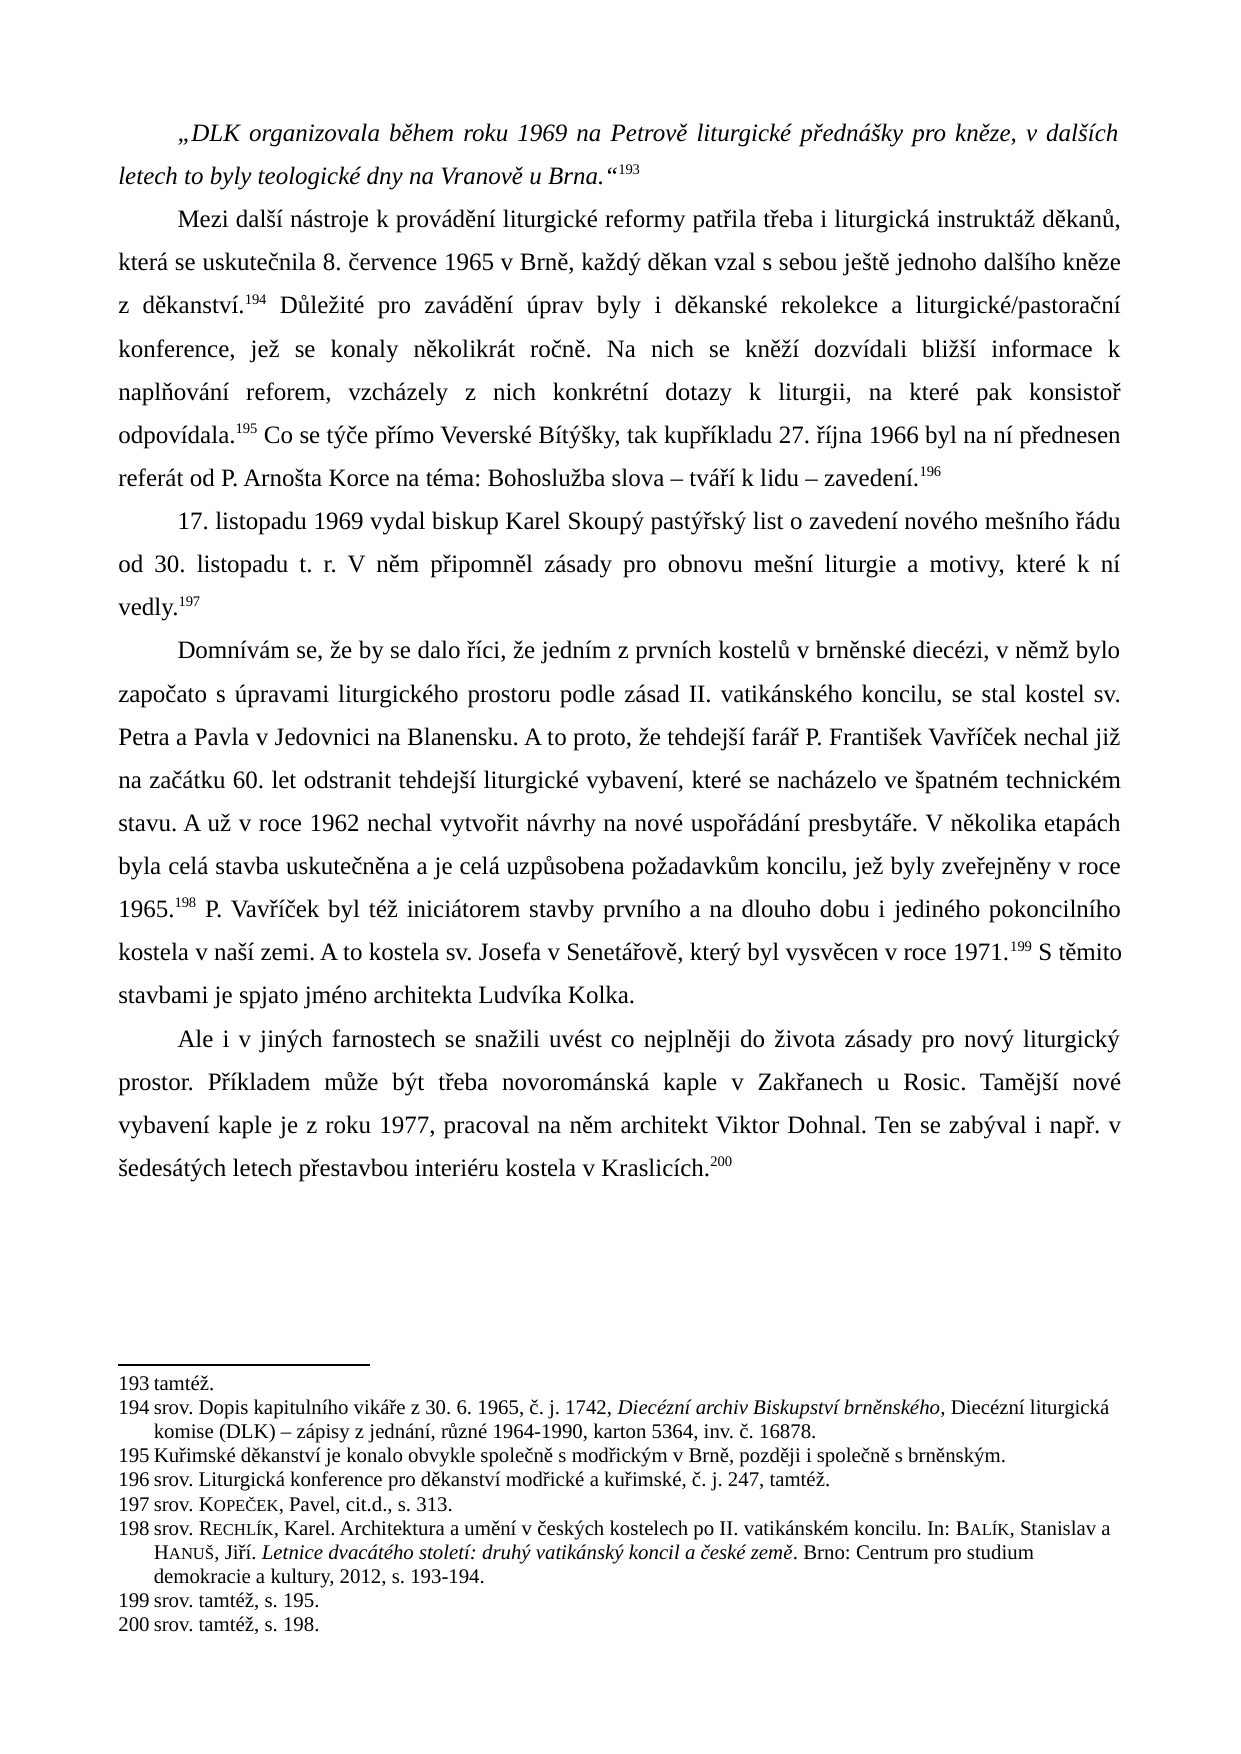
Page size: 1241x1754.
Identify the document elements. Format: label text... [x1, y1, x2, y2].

text Mezi další nástroje k provádění liturgické reformy patřila třeba i liturgická instruktáž děkanů, která se uskutečnila 8. července 1965 v Brně, každý děkan vzal s sebou ještě jednoho dalšího kněze z děkanství. Důležité pro zavádění úprav byly i děkanské rekolekce a liturgické/pastorační konference, jež se konaly několikrát ročně. Na nich se kněží dozvídali bližší informace k naplňování reforem, vzcházely z nich konkrétní dotazy k liturgii, na které pak konsistoř odpovídala. Co se týče přímo Veverské Bítýšky, tak kupříkladu 27. října 1966 byl na ní přednesen referát od P. Arnošta Korce na téma: Bohoslužba slova – tváří k lidu – zavedení. [118, 204, 1122, 492]
text „DLK organizovala během roku 1969 na Petrově liturgické přednášky pro kněze, v dalších letech to byly teologické dny na Vranově u Brna.“ [118, 118, 1122, 190]
text srov. Kopeček, Pavel, cit.d., s. 313. [118, 1491, 1122, 1516]
text Kuřimské děkanství je konalo obvykle společně s modřickým v Brně, později i společně s brněnským. [118, 1443, 1122, 1467]
text srov. Dopis kapitulního vikáře z 30. 6. 1965, č. j. 1742, Diecézní archiv Biskupství brněnského, Diecézní liturgická komise (DLK) – zápisy z jednání, různé 1964-1990, karton 5364, inv. č. 16878. [118, 1395, 1122, 1443]
text srov. tamtéž, s. 198. [118, 1612, 1122, 1636]
text tamtéž. [118, 1371, 1122, 1395]
text 17. listopadu 1969 vydal biskup Karel Skoupý pastýřský list o zavedení nového mešního řádu od 30. listopadu t. r. V něm připomněl zásady pro obnovu mešní liturgie a motivy, které k ní vedly. [118, 506, 1122, 621]
text Domnívám se, že by se dalo říci, že jedním z prvních kostelů v brněnské diecézi, v němž bylo započato s úpravami liturgického prostoru podle zásad II. vatikánského koncilu, se stal kostel sv. Petra a Pavla v Jedovnici na Blanensku. A to proto, že tehdejší farář P. František Vavříček nechal již na začátku 60. let odstranit tehdejší liturgické vybavení, které se nacházelo ve špatném technickém stavu. A už v roce 1962 nechal vytvořit návrhy na nové uspořádání presbytáře. V několika etapách byla celá stavba uskutečněna a je celá uzpůsobena požadavkům koncilu, jež byly zveřejněny v roce 1965. P. Vavříček byl též iniciátorem stavby prvního a na dlouho dobu i jediného pokoncilního kostela v naší zemi. A to kostela sv. Josefa v Senetářově, který byl vysvěcen v roce 1971. S těmito stavbami je spjato jméno architekta Ludvíka Kolka. [118, 636, 1122, 1009]
text Ale i v jiných farnostech se snažili uvést co nejplněji do života zásady pro nový liturgický prostor. Příkladem může být třeba novorománská kaple v Zakřanech u Rosic. Tamější nové vybavení kaple je z roku 1977, pracoval na něm architekt Viktor Dohnal. Ten se zabýval i např. v šedesátých letech přestavbou interiéru kostela v Kraslicích. [118, 1024, 1122, 1182]
text srov. Rechlík, Karel. Architektura a umění v českých kostelech po II. vatikánském koncilu. In: Balík, Stanislav a Hanuš, Jiří. Letnice dvacátého století: druhý vatikánský koncil a české země. Brno: Centrum pro studium demokracie a kultury, 2012, s. 193-194. [118, 1516, 1122, 1588]
text srov. Liturgická konference pro děkanství modřické a kuřimské, č. j. 247, tamtéž. [118, 1467, 1122, 1491]
text srov. tamtéž, s. 195. [118, 1588, 1122, 1612]
